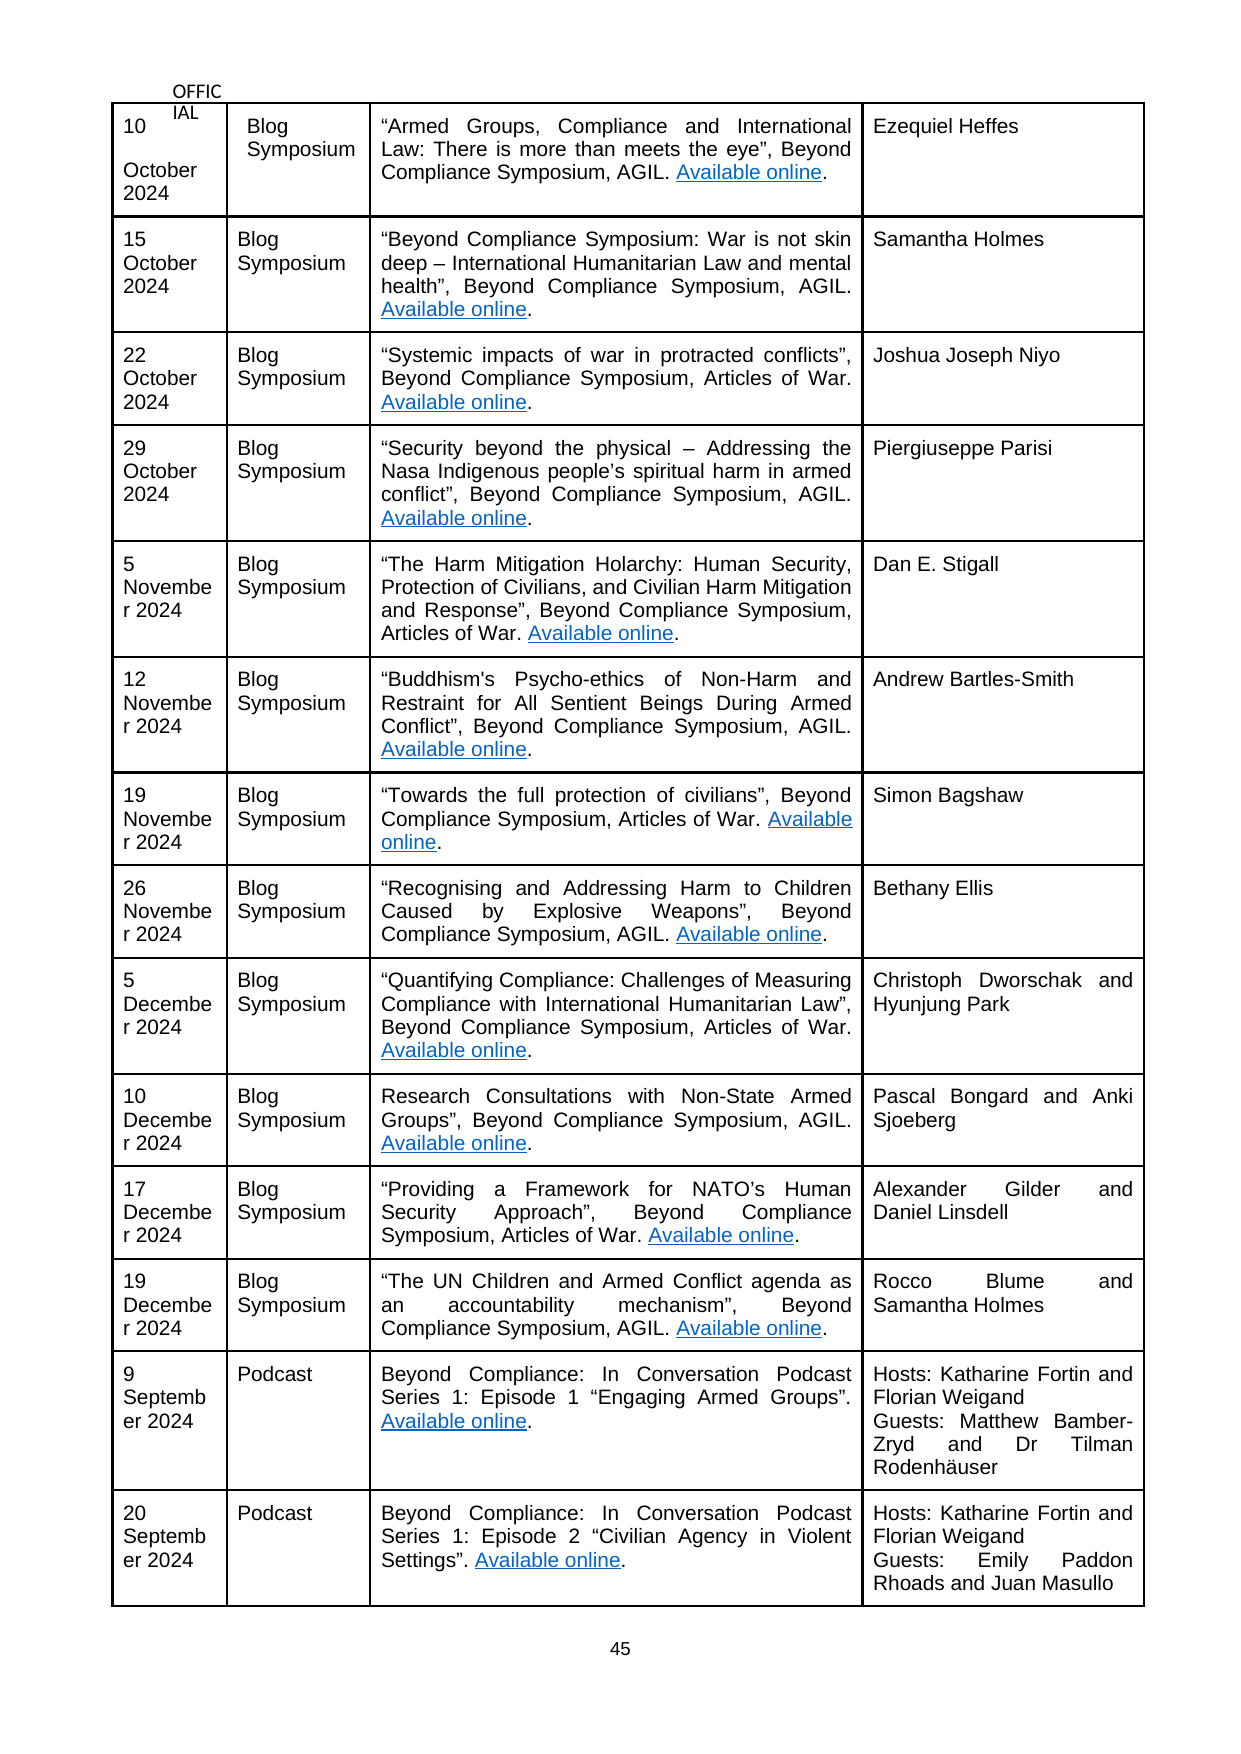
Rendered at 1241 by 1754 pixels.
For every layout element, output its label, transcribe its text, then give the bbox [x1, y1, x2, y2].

table_cell “Beyond Compliance Symposium: War is not skin deep – International Humanitarian Law and mental health”, Beyond Compliance Symposium, AGIL. Available online. [371, 218, 861, 331]
table_cell Blog Symposium [228, 1167, 369, 1258]
table_cell 12 November 2024 [114, 658, 226, 771]
table_cell 15 October 2024 [114, 218, 226, 331]
table_cell Podcast [228, 1491, 369, 1605]
table_cell Joshua Joseph Niyo [864, 333, 1143, 424]
table_cell Christoph Dworschak and Hyunjung Park [864, 959, 1143, 1072]
table_cell 5 November 2024 [114, 542, 226, 656]
table_cell Alexander Gilder and Daniel Linsdell [864, 1167, 1143, 1258]
table_cell “Security beyond the physical – Addressing the Nasa Indigenous people’s spiritual harm in armed conflict”, Beyond Compliance Symposium, AGIL. Available online. [371, 426, 861, 540]
table_cell Hosts: Katharine Fortin and Florian Weigand Guests: Emily Paddon Rhoads and Juan Masullo [864, 1491, 1143, 1605]
table_cell Blog Symposium [228, 658, 369, 771]
table_cell Blog Symposium [228, 333, 369, 424]
table_cell Podcast [228, 1352, 369, 1489]
table_cell Bethany Ellis [864, 866, 1143, 957]
table_cell 22 October 2024 [114, 333, 226, 424]
table_cell “Buddhism's Psycho-ethics of Non-Harm and Restraint for All Sentient Beings During Armed Conflict”, Beyond Compliance Symposium, AGIL. Available online. [371, 658, 861, 771]
table_cell 5 December 2024 [114, 959, 226, 1072]
table_cell Blog Symposium [228, 542, 369, 656]
table_cell 10 December 2024 [114, 1075, 226, 1165]
table_cell Blog Symposium [228, 218, 369, 331]
table_cell “The UN Children and Armed Conflict agenda as an accountability mechanism”, Beyond Compliance Symposium, AGIL. Available online. [371, 1260, 861, 1350]
table_cell Blog Symposium [228, 959, 369, 1072]
table_cell Blog Symposium [228, 426, 369, 540]
table_cell Pascal Bongard and Anki Sjoeberg [864, 1075, 1143, 1165]
table_cell 19 December 2024 [114, 1260, 226, 1350]
table_cell Andrew Bartles-Smith [864, 658, 1143, 771]
table_cell “Providing a Framework for NATO’s Human Security Approach”, Beyond Compliance Symposium, Articles of War. Available online. [371, 1167, 861, 1258]
table_cell Rocco Blume and Samantha Holmes [864, 1260, 1143, 1350]
table_cell Samantha Holmes [864, 218, 1143, 331]
table_cell 10 October 2024 [114, 104, 226, 215]
table_cell 20 September 2024 [114, 1491, 226, 1605]
table_cell “Towards the full protection of civilians”, Beyond Compliance Symposium, Articles of War. Available online. [371, 774, 861, 864]
table_cell 19 November 2024 [114, 774, 226, 864]
table_cell Blog Symposium [228, 774, 369, 864]
table_cell “Recognising and Addressing Harm to Children Caused by Explosive Weapons”, Beyond Compliance Symposium, AGIL. Available online. [371, 866, 861, 957]
table_cell Dan E. Stigall [864, 542, 1143, 656]
table_cell 9 September 2024 [114, 1352, 226, 1489]
table_cell Blog Symposium [228, 1260, 369, 1350]
table_cell Blog Symposium [228, 866, 369, 957]
table_cell Ezequiel Heffes [864, 104, 1143, 215]
table_cell “Armed Groups, Compliance and International Law: There is more than meets the eye”, Beyond Compliance Symposium, AGIL. Available online. [371, 104, 861, 215]
table_cell 17 December 2024 [114, 1167, 226, 1258]
table_cell “Systemic impacts of war in protracted conflicts”, Beyond Compliance Symposium, Articles of War. Available online. [371, 333, 861, 424]
table_cell Blog Symposium [228, 104, 369, 215]
table_cell Simon Bagshaw [864, 774, 1143, 864]
table_cell 26 November 2024 [114, 866, 226, 957]
table_cell Piergiuseppe Parisi [864, 426, 1143, 540]
table_cell Research Consultations with Non-State Armed Groups”, Beyond Compliance Symposium, AGIL. Available online. [371, 1075, 861, 1165]
table_cell Hosts: Katharine Fortin and Florian Weigand Guests: Matthew Bamber-Zryd and Dr Tilman Rodenhäuser [864, 1352, 1143, 1489]
table_cell Beyond Compliance: In Conversation Podcast Series 1: Episode 2 “Civilian Agency in Violent Settings”. Available online. [371, 1491, 861, 1605]
table_cell 29 October 2024 [114, 426, 226, 540]
table_cell Blog Symposium [228, 1075, 369, 1165]
table_cell Beyond Compliance: In Conversation Podcast Series 1: Episode 1 “Engaging Armed Groups”. Available online. [371, 1352, 861, 1489]
table_cell “Quantifying Compliance: Challenges of Measuring Compliance with International Humanitarian Law”, Beyond Compliance Symposium, Articles of War. Available online. [371, 959, 861, 1072]
table_cell “The Harm Mitigation Holarchy: Human Security, Protection of Civilians, and Civilian Harm Mitigation and Response”, Beyond Compliance Symposium, Articles of War. Available online. [371, 542, 861, 656]
